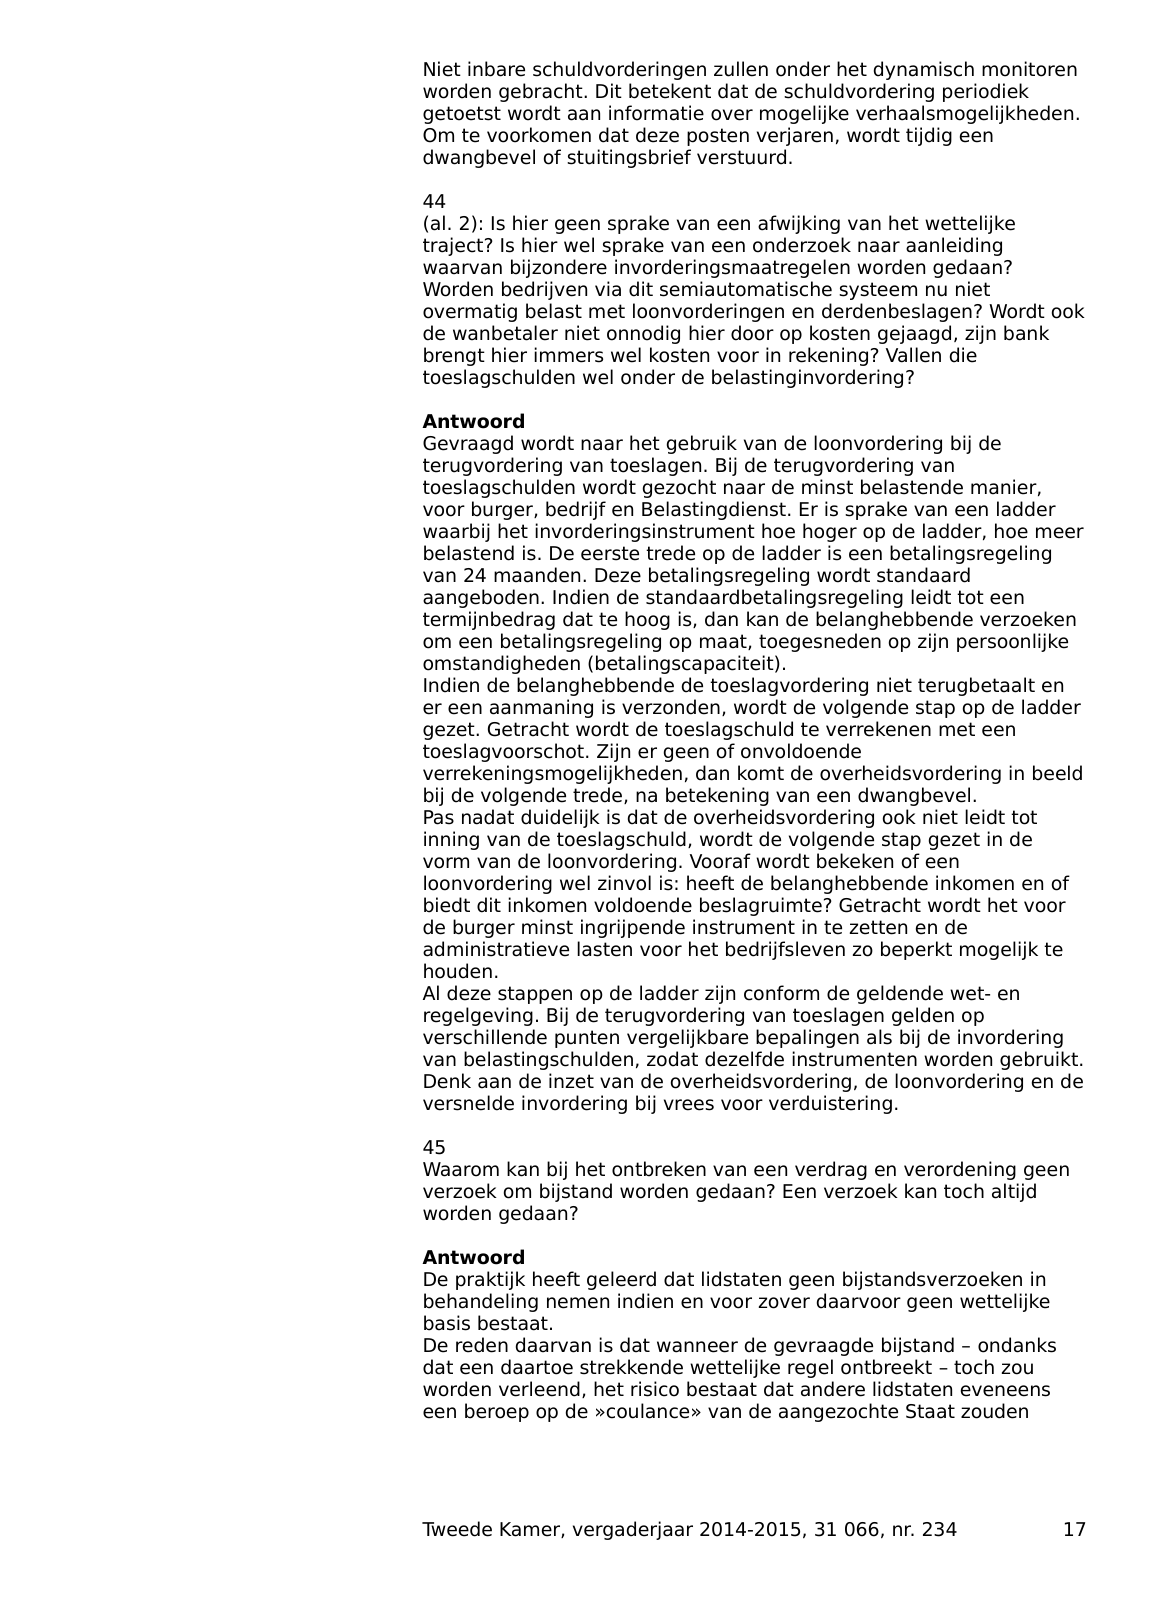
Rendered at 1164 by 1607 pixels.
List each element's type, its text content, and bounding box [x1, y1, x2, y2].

text Gevraagd wordt naar het gebruik van de loonvordering bij de terugvordering van toeslagen. Bij de terugvordering van toeslagschulden wordt gezocht naar de minst belastende manier, voor burger, bedrijf en Belastingdienst. Er is sprake van een ladder waarbij het invorderingsinstrument hoe hoger op de ladder, hoe meer belastend is. De eerste trede op de ladder is een betalingsregeling van 24 maanden. Deze betalingsregeling wordt standaard aangeboden. Indien de standaardbetalingsregeling leidt tot een termijnbedrag dat te hoog is, dan kan de belanghebbende verzoeken om een betalingsregeling op maat, toegesneden op zijn persoonlijke omstandigheden (betalingscapaciteit). [422, 433, 1087, 675]
text Al deze stappen op de ladder zijn conform de geldende wet- en regelgeving. Bij de terugvordering van toeslagen gelden op verschillende punten vergelijkbare bepalingen als bij de invordering van belastingschulden, zodat dezelfde instrumenten worden gebruikt. Denk aan de inzet van de overheidsvordering, de loonvordering en de versnelde invordering bij vrees voor verduistering. [422, 983, 1087, 1114]
text Antwoord [422, 1247, 1087, 1269]
text 44 [422, 191, 1087, 213]
text Waarom kan bij het ontbreken van een verdrag en verordening geen verzoek om bijstand worden gedaan? Een verzoek kan toch altijd worden gedaan? [422, 1159, 1087, 1224]
text Pas nadat duidelijk is dat de overheidsvordering ook niet leidt tot inning van de toeslagschuld, wordt de volgende stap gezet in de vorm van de loonvordering. Vooraf wordt bekeken of een loonvordering wel zinvol is: heeft de belanghebbende inkomen en of biedt dit inkomen voldoende beslagruimte? Getracht wordt het voor de burger minst ingrijpende instrument in te zetten en de administratieve lasten voor het bedrijfsleven zo beperkt mogelijk te houden. [422, 807, 1087, 983]
text Niet inbare schuldvorderingen zullen onder het dynamisch monitoren worden gebracht. Dit betekent dat de schuldvordering periodiek getoetst wordt aan informatie over mogelijke verhaalsmogelijkheden. Om te voorkomen dat deze posten verjaren, wordt tijdig een dwangbevel of stuitingsbrief verstuurd. [422, 59, 1087, 169]
text (al. 2): Is hier geen sprake van een afwijking van het wettelijke traject? Is hier wel sprake van een onderzoek naar aanleiding waarvan bijzondere invorderingsmaatregelen worden gedaan? Worden bedrijven via dit semiautomatische systeem nu niet overmatig belast met loonvorderingen en derdenbeslagen? Wordt ook de wanbetaler niet onnodig hier door op kosten gejaagd, zijn bank brengt hier immers wel kosten voor in rekening? Vallen die toeslagschulden wel onder de belastinginvordering? [422, 213, 1087, 389]
text 45 [422, 1137, 1087, 1159]
text Indien de belanghebbende de toeslagvordering niet terugbetaalt en er een aanmaning is verzonden, wordt de volgende stap op de ladder gezet. Getracht wordt de toeslagschuld te verrekenen met een toeslagvoorschot. Zijn er geen of onvoldoende verrekeningsmogelijkheden, dan komt de overheidsvordering in beeld bij de volgende trede, na betekening van een dwangbevel. [422, 675, 1087, 807]
text Antwoord [422, 411, 1087, 433]
text De reden daarvan is dat wanneer de gevraagde bijstand – ondanks dat een daartoe strekkende wettelijke regel ontbreekt – toch zou worden verleend, het risico bestaat dat andere lidstaten eveneens een beroep op de »coulance» van de aangezochte Staat zouden [422, 1335, 1087, 1423]
text De praktijk heeft geleerd dat lidstaten geen bijstandsverzoeken in behandeling nemen indien en voor zover daarvoor geen wettelijke basis bestaat. [422, 1269, 1087, 1335]
